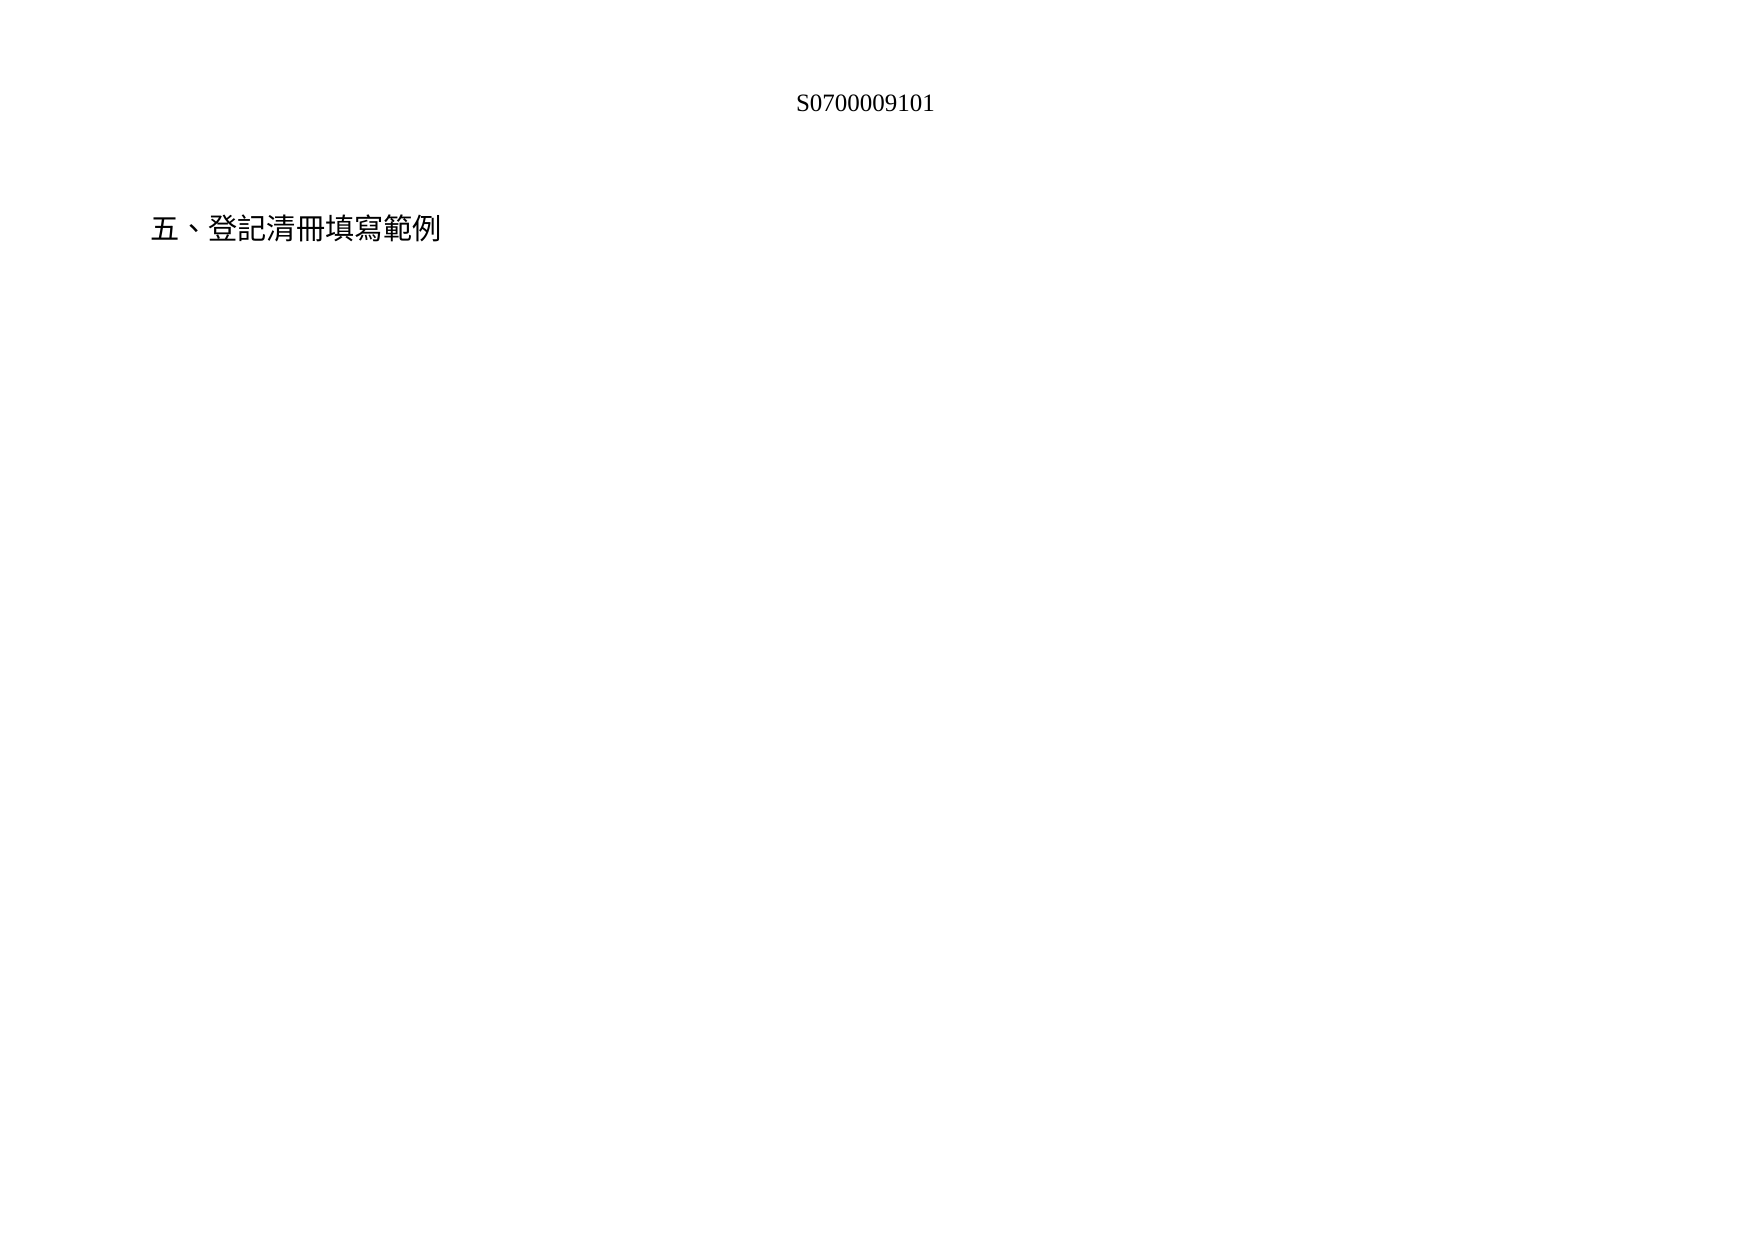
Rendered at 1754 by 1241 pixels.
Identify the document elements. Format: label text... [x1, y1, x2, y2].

text 五、登記清冊填寫範例 [150, 189, 1604, 264]
